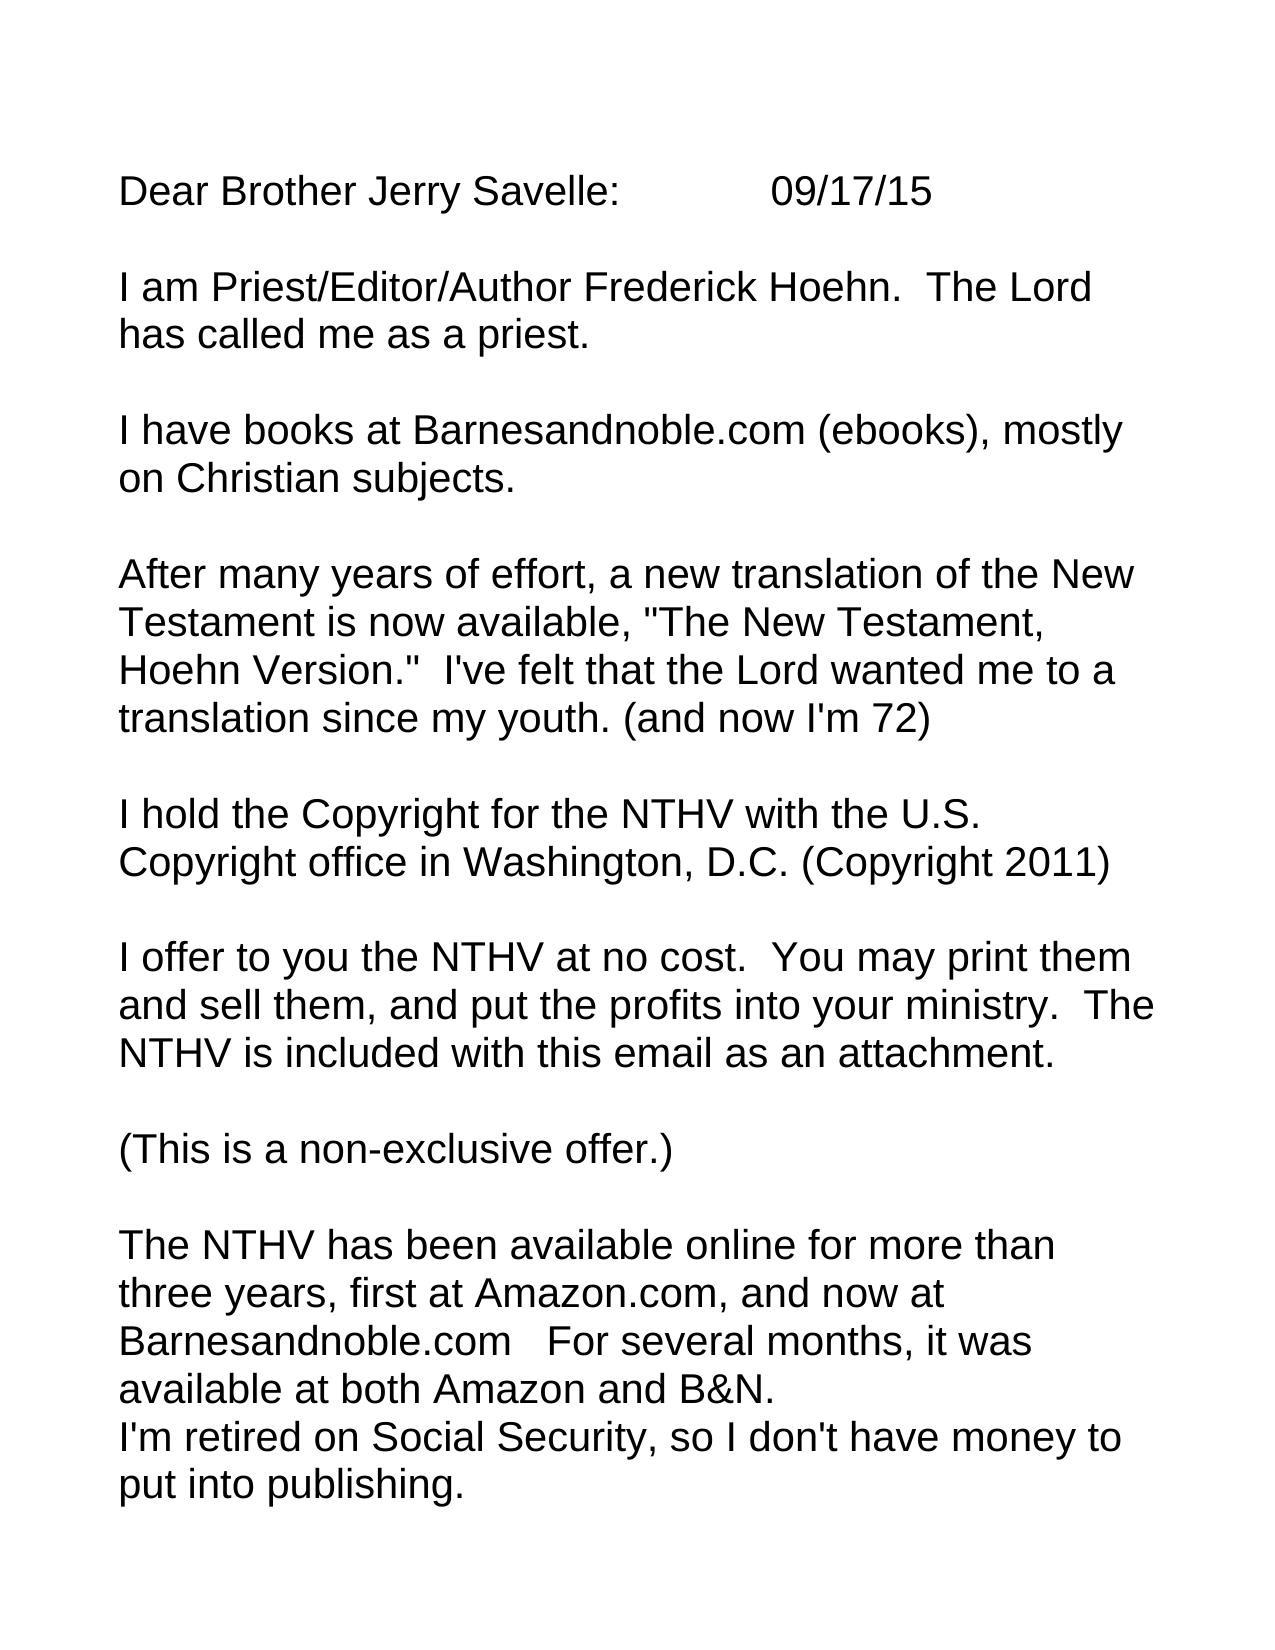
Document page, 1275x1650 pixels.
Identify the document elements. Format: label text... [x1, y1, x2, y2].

text I'm retired on Social Security, so I don't have money to put into publishing. [118, 1412, 1157, 1508]
text After many years of effort, a new translation of the New Testament is now available, "The New Testament, Hoehn Version." I've felt that the Lord wanted me to a translation since my youth. (and now I'm 72) [118, 549, 1157, 741]
text I have books at Barnesandnoble.com (ebooks), mostly on Christian subjects. [118, 406, 1157, 501]
text (This is a non-exclusive offer.) [118, 1124, 1157, 1172]
text I offer to you the NTHV at no cost. You may print them and sell them, and put the profits into your ministry. The NTHV is included with this email as an attachment. [118, 933, 1157, 1076]
text I am Priest/Editor/Author Frederick Hoehn. The Lord has called me as a priest. [118, 262, 1157, 358]
text The NTHV has been available online for more than three years, first at Amazon.com, and now at Barnesandnoble.com For several months, it was available at both Amazon and B&N. [118, 1220, 1157, 1412]
text Dear Brother Jerry Savelle: 09/17/15 [118, 166, 1157, 214]
text I hold the Copyright for the NTHV with the U.S. Copyright office in Washington, D.C. (Copyright 2011) [118, 789, 1157, 885]
